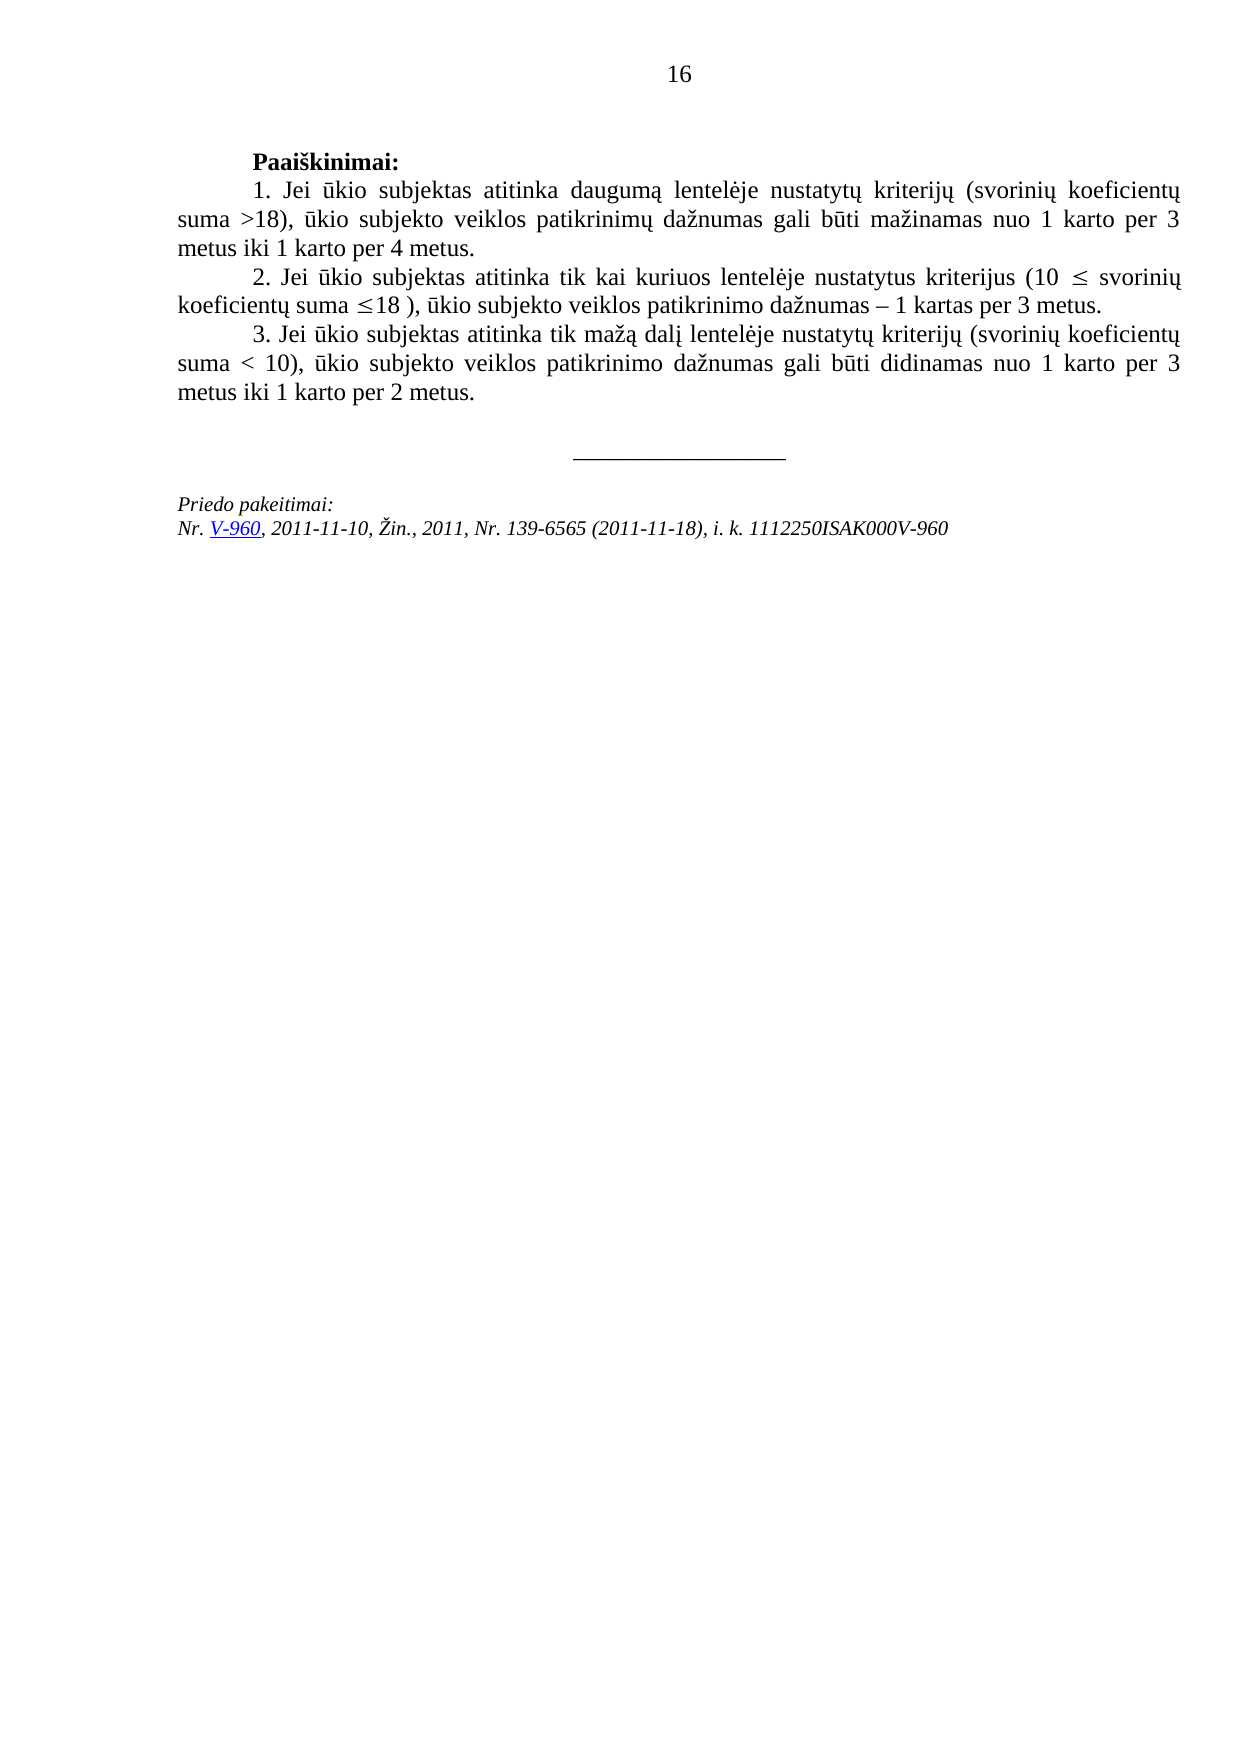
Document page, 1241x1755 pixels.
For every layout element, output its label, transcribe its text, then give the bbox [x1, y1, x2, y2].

text Paaiškinimai: [177, 147, 1181, 176]
text Nr. V-960, 2011-11-10, Žin., 2011, Nr. 139-6565 (2011-11-18), i. k. 1112250ISAK000V-960 [177, 516, 1181, 540]
text 2. Jei ūkio subjektas atitinka tik kai kuriuos lentelėje nustatytus kriterijus (10  svorinių koeficientų suma 18 ), ūkio subjekto veiklos patikrinimo dažnumas – 1 kartas per 3 metus. [177, 262, 1181, 319]
text Priedo pakeitimai: [177, 492, 1181, 516]
text 3. Jei ūkio subjektas atitinka tik mažą dalį lentelėje nustatytų kriterijų (svorinių koeficientų suma < 10), ūkio subjekto veiklos patikrinimo dažnumas gali būti didinamas nuo 1 karto per 3 metus iki 1 karto per 2 metus. [177, 319, 1181, 406]
text _________________ [177, 434, 1181, 463]
text 1. Jei ūkio subjektas atitinka daugumą lentelėje nustatytų kriterijų (svorinių koeficientų suma >18), ūkio subjekto veiklos patikrinimų dažnumas gali būti mažinamas nuo 1 karto per 3 metus iki 1 karto per 4 metus. [177, 176, 1181, 262]
